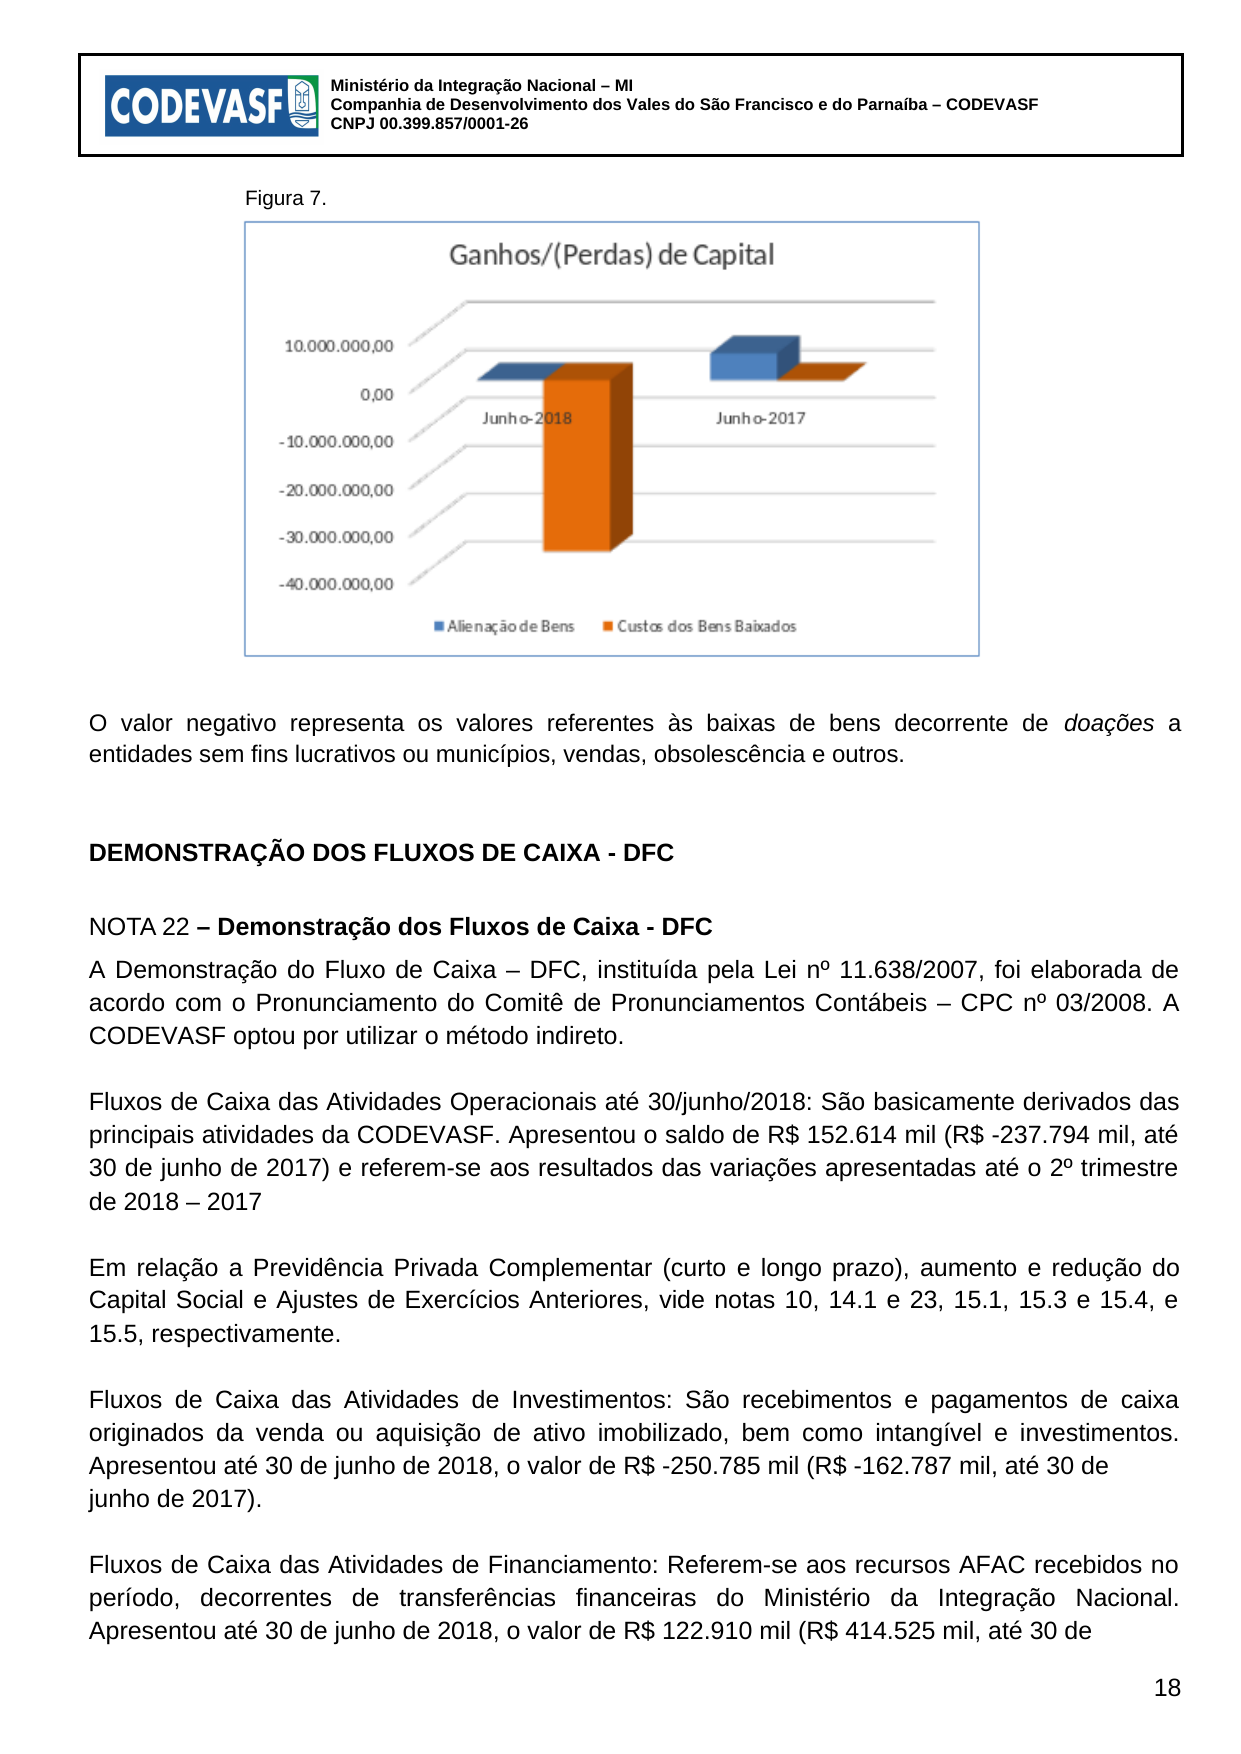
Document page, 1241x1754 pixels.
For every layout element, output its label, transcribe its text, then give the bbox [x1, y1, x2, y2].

text Em relação a Previdência Privada Complementar (curto e longo prazo), aumento e redução do Capital Social e Ajustes de Exercícios Anteriores, vide notas 10, 14.1 e 23, 15.1, 15.3 e 15.4, e 15.5, respectivamente. [89, 1252, 1181, 1347]
text O valor negativo representa os valores referentes às baixas de bens decorrente de doações a entidades sem fins lucrativos ou municípios, vendas, obsolescência e outros. [89, 708, 1181, 768]
text Figura 7. [89, 186, 1181, 210]
text Fluxos de Caixa das Atividades Operacionais até 30/junho/2018: São basicamente derivados das principais atividades da CODEVASF. Apresentou o saldo de R$ 152.614 mil (R$ -237.794 mil, até 30 de junho de 2017) e referem-se aos resultados das variações apresentadas até o 2º trimestre de 2018 – 2017 [89, 1087, 1181, 1215]
picture [99, 69, 325, 145]
text Fluxos de Caixa das Atividades de Financiamento: Referem-se aos recursos AFAC recebidos no período, decorrentes de transferências financeiras do Ministério da Integração Nacional. Apresentou até 30 de junho de 2018, o valor de R$ 122.910 mil (R$ 414.525 mil, até 30 de [89, 1550, 1181, 1644]
text A Demonstração do Fluxo de Caixa – DFC, instituída pela Lei nº 11.638/2007, foi elaborada de acordo com o Pronunciamento do Comitê de Pronunciamentos Contábeis – CPC nº 03/2008. A CODEVASF optou por utilizar o método indireto. [89, 955, 1181, 1050]
text DEMONSTRAÇÃO DOS FLUXOS DE CAIXA - DFC [89, 838, 1181, 867]
text junho de 2017). [89, 1484, 1181, 1512]
subtitle NOTA 22 – Demonstração dos Fluxos de Caixa - DFC [89, 912, 1181, 941]
text Fluxos de Caixa das Atividades de Investimentos: São recebimentos e pagamentos de caixa originados da venda ou aquisição de ativo imobilizado, bem como intangível e investimentos. Apresentou até 30 de junho de 2018, o valor de R$ -250.785 mil (R$ -162.787 mil, até 30 de [89, 1384, 1181, 1479]
